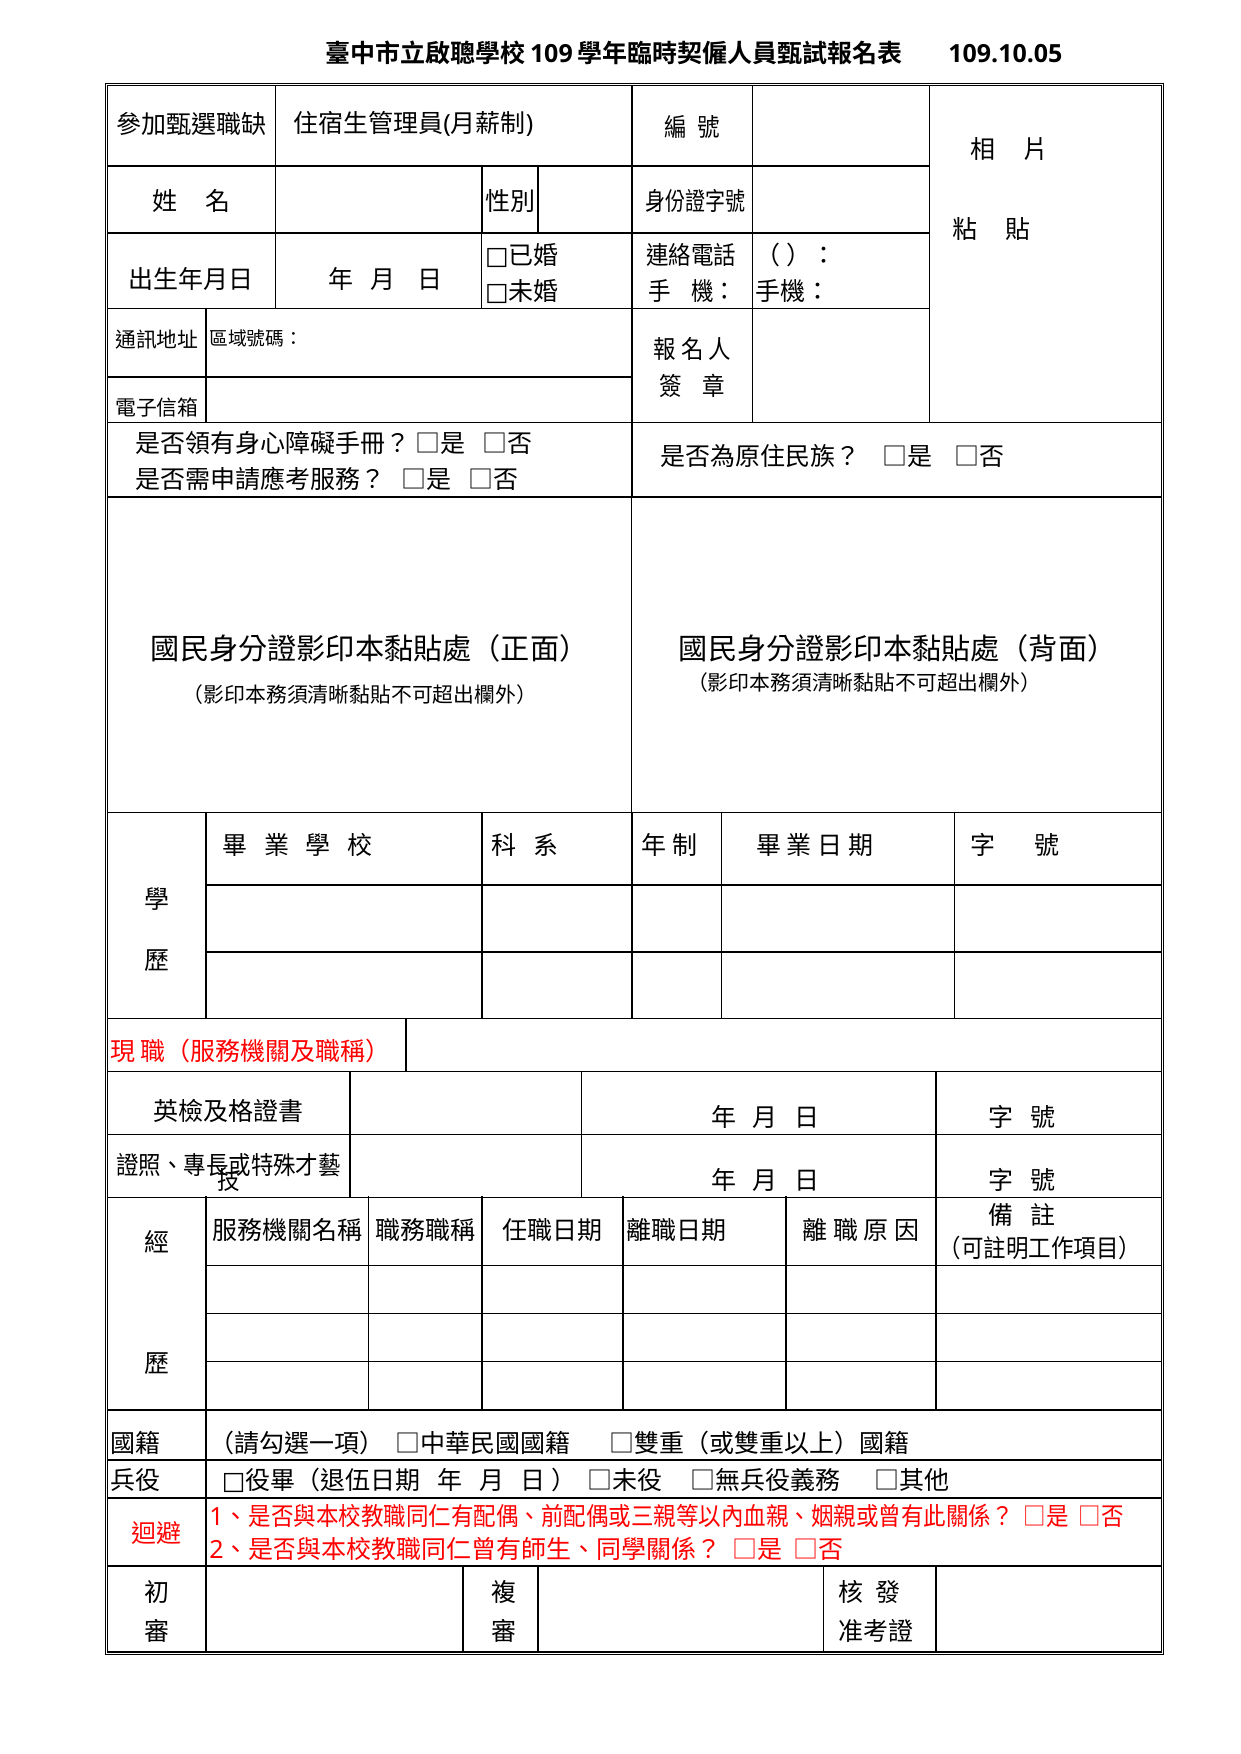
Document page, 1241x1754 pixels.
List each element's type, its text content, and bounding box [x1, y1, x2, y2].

table_cell [633, 886, 721, 951]
table_cell □已婚 □未婚 [482, 234, 631, 308]
table_header 參加甄選職缺 [108, 86, 275, 165]
table_cell [207, 953, 481, 1018]
table_cell 初 審 [108, 1567, 205, 1651]
table_cell 報 名 人 簽 章 [633, 309, 752, 422]
table_cell 字 號 [937, 1072, 1161, 1133]
table_cell 年 制 [633, 813, 721, 884]
table_cell [787, 1266, 935, 1313]
table_cell 是否為原住民族？ □是 □否 [633, 423, 1161, 496]
table_cell [955, 953, 1161, 1018]
table_cell 國民身分證影印本黏貼處（正面） （影印本務須清晰黏貼不可超出欄外） [108, 498, 631, 812]
table_cell 國民身分證影印本黏貼處（背面） （影印本務須清晰黏貼不可超出欄外） [632, 498, 1161, 812]
table_cell [369, 1362, 481, 1409]
table_header 相 片 粘 貼 [930, 86, 1161, 422]
table_cell 年 月 日 [582, 1072, 935, 1133]
table_cell 備 註 （可註明工作項目） [937, 1198, 1161, 1264]
table_cell 複 審 [464, 1567, 537, 1651]
table_cell [207, 378, 631, 422]
table_cell 是否領有身心障礙手冊？ □是 □否 是否需申請應考服務？ □是 □否 [108, 423, 631, 496]
table_cell □役畢（退伍日期 年 月 日 ） □未役 □無兵役義務 □其他 [207, 1461, 1161, 1497]
table_cell 年 月 日 [582, 1135, 935, 1196]
table_cell [624, 1266, 785, 1313]
table_cell [351, 1135, 581, 1196]
table_cell [722, 886, 954, 951]
table_cell [787, 1362, 935, 1409]
table_cell 1、是否與本校教職同仁有配偶、前配偶或三親等以內血親、姻親或曾有此關係？ □是 □否 2、是否與本校教職同仁曾有師生、同學關係？ □是 □否 [207, 1499, 1161, 1565]
table_cell 離 職 原 因 [787, 1198, 935, 1264]
table_cell 字 號 [955, 813, 1161, 884]
table_header 編 號 [633, 86, 752, 165]
table_cell [351, 1072, 581, 1133]
table_cell 性別 [483, 167, 537, 232]
table_cell 國籍 [108, 1411, 205, 1459]
table_cell 證照、專長或特殊才藝技 [108, 1135, 349, 1196]
table_cell [483, 1266, 622, 1313]
table_cell 離職日期 [624, 1198, 785, 1264]
table_cell [787, 1314, 935, 1361]
table_cell [369, 1314, 481, 1361]
table_cell [624, 1314, 785, 1361]
table_cell 姓 名 [108, 167, 275, 232]
table_cell [276, 167, 481, 232]
table_cell 字 號 [937, 1135, 1161, 1196]
table_cell [753, 167, 929, 232]
table_cell [483, 1314, 622, 1361]
table_cell 兵役 [108, 1461, 205, 1497]
table_cell [937, 1567, 1161, 1651]
table_cell [722, 953, 954, 1018]
table_cell [207, 886, 481, 951]
table_cell 核 發 准考證 [824, 1567, 935, 1651]
table_cell [207, 1314, 368, 1361]
table_cell 連絡電話 手 機： [633, 234, 752, 308]
table_cell （ ）： 手機： [753, 234, 929, 308]
table_cell 區域號碼： [207, 309, 631, 376]
table_cell [483, 886, 631, 951]
table_cell [369, 1266, 481, 1313]
table_cell 迴避 [108, 1499, 205, 1565]
table_cell 經 歷 [108, 1198, 205, 1409]
table_cell 服務機關名稱 [207, 1198, 368, 1264]
table_cell 身份證字號 [633, 167, 752, 232]
text 臺中市立啟聰學校109學年臨時契僱人員甄試報名表 109.10.05 [89, 29, 1182, 71]
table_cell [483, 1362, 622, 1409]
table_cell 出生年月日 [108, 234, 275, 308]
table_cell [937, 1266, 1161, 1313]
table_cell [937, 1362, 1161, 1409]
table_cell 電子信箱 [108, 378, 205, 422]
table_cell [633, 953, 721, 1018]
table_cell [624, 1362, 785, 1409]
table_cell 學 歷 [108, 813, 205, 1018]
table_cell 職務職稱 [369, 1198, 481, 1264]
table_header [753, 86, 929, 165]
table_cell 現 職（服務機關及職稱） [108, 1019, 405, 1071]
table_cell [207, 1567, 462, 1651]
table_cell 年 月 日 [276, 234, 481, 308]
table_cell [539, 1567, 823, 1651]
table_cell 通訊地址 [108, 309, 205, 376]
table_cell [955, 886, 1161, 951]
table_cell （請勾選一項） □中華民國國籍 □雙重（或雙重以上）國籍 [207, 1411, 1161, 1459]
table_cell [207, 1362, 368, 1409]
table_cell 英檢及格證書 [108, 1072, 349, 1133]
table_cell [539, 167, 631, 232]
table_header 住宿生管理員(月薪制) [276, 86, 631, 165]
table_cell 畢 業 學 校 [207, 813, 481, 884]
table_cell [207, 1266, 368, 1313]
table_cell [483, 953, 631, 1018]
table_cell [407, 1019, 1161, 1071]
table_cell 任職日期 [483, 1198, 622, 1264]
table_cell 畢 業 日 期 [722, 813, 954, 884]
table_cell [937, 1314, 1161, 1361]
table_cell [753, 309, 929, 422]
table_cell 科 系 [483, 813, 631, 884]
